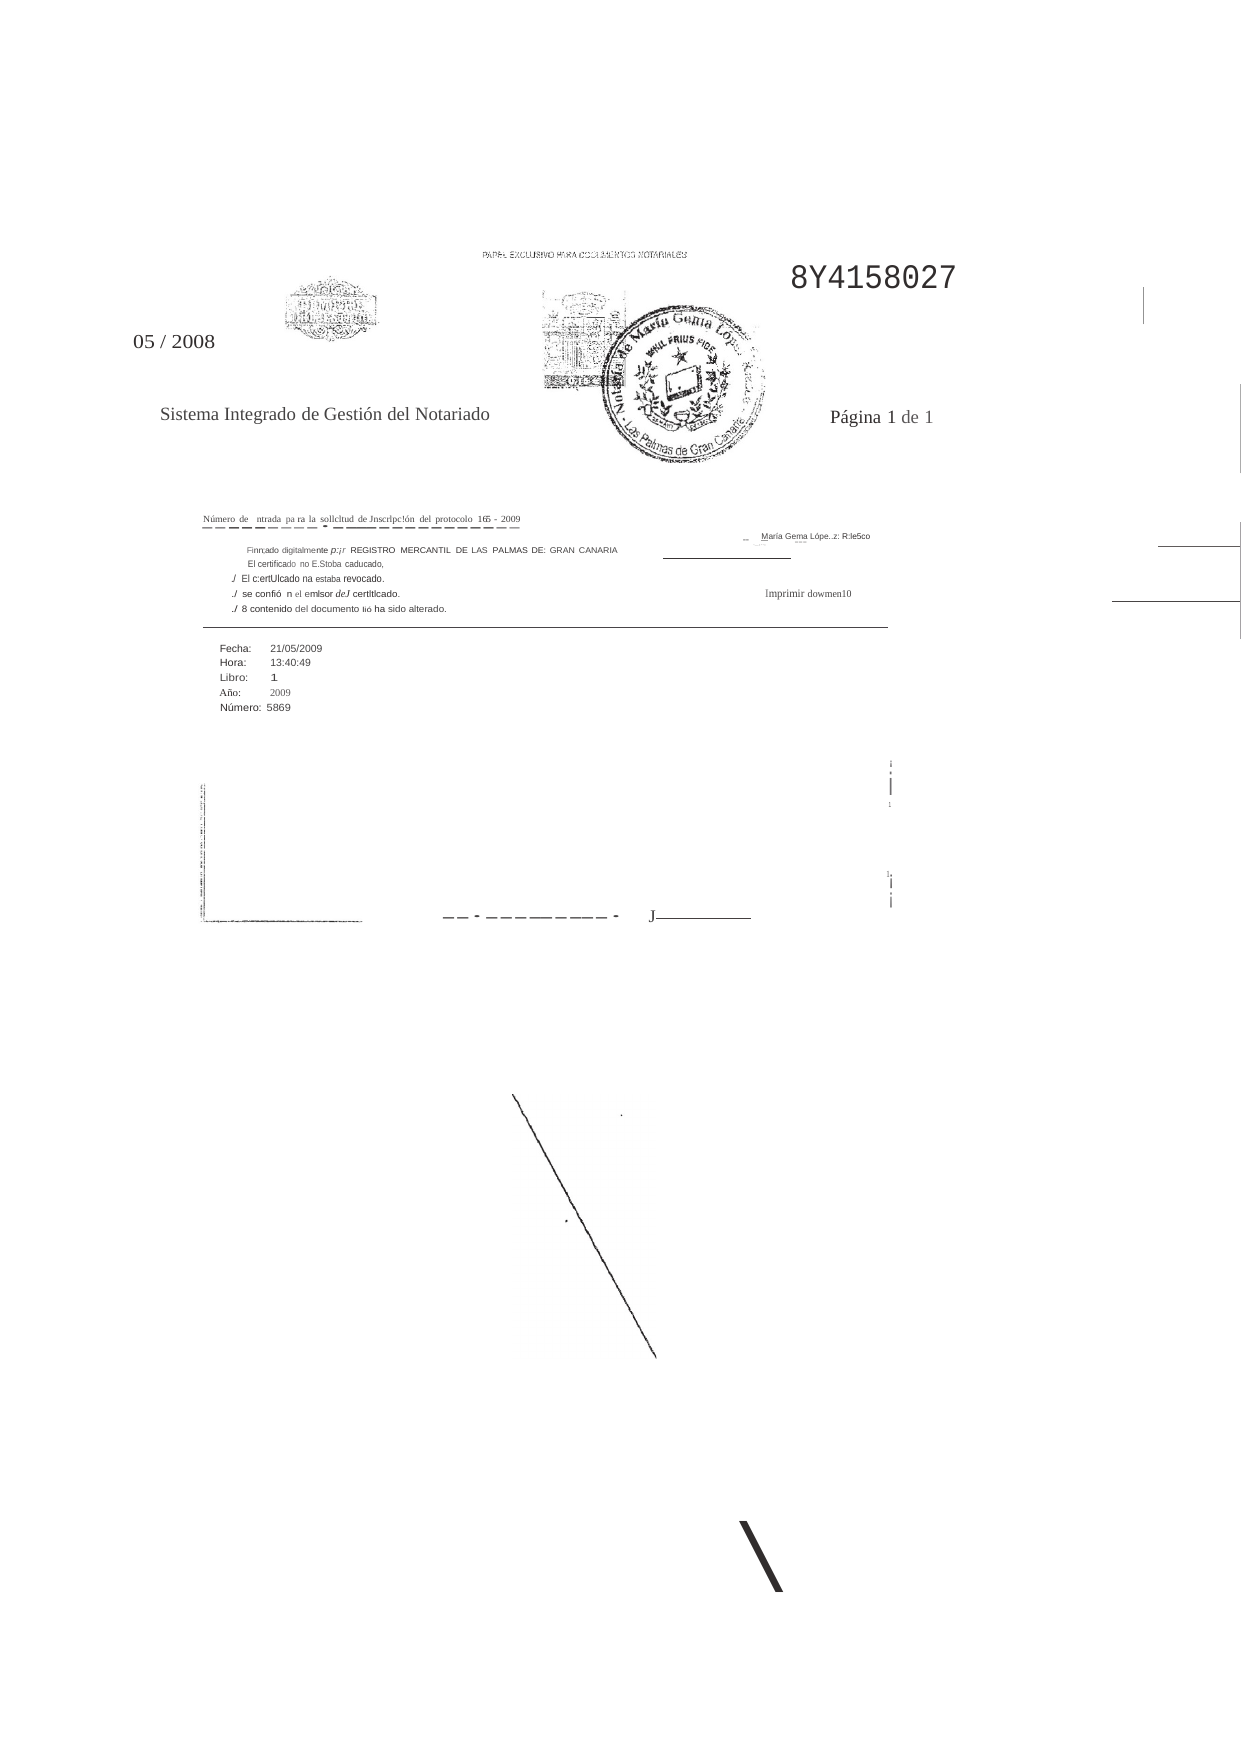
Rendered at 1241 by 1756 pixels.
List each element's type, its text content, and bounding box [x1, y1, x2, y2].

text [121, 889, 198, 908]
text -- [743, 531, 749, 548]
text ---·- [794, 535, 813, 547]
table_cell 2009 [261, 686, 888, 699]
text ¡ [363, 889, 893, 908]
text 8Y4158027 [790, 260, 1066, 299]
text Número de ntrada pa ra la sollcltud de Jnscrlpc!ón del protocolo 165 - 2009 [203, 514, 622, 525]
text [121, 871, 198, 889]
table_header Fecha: [203, 628, 261, 656]
text ./ 8 contenido del documento lió ha sido alterado. [231, 604, 622, 614]
text ._,.., [753, 541, 794, 546]
text 05 / 2008 [133, 331, 379, 353]
text --·---------· J [121, 908, 891, 926]
text Sistema Integrado de Gestión del Notariado [160, 402, 542, 424]
table_cell Hora: [203, 656, 261, 671]
text [813, 541, 1066, 546]
text 1 [363, 802, 891, 809]
table_header 21/05/2009 [261, 628, 888, 656]
table_cell 1 [261, 671, 888, 686]
text i [121, 768, 892, 802]
text ---------·---------------·-·- [201, 519, 528, 536]
table_cell 13:40:49 [261, 656, 888, 671]
text El certificado no E.Stoba caducado, [121, 559, 511, 569]
text Página 1 de 1 [830, 406, 1066, 427]
text Finn;ado digitalmente p:¡r REGISTRO MERCANTIL DE LAS PALMAS DE: GRAN CANARIA [247, 544, 622, 555]
text Número: 5869 [220, 702, 1066, 714]
text Imprimir dowmen10 [765, 586, 1066, 599]
text ¡ [121, 758, 893, 768]
table_cell Libro: [203, 671, 261, 686]
text ¡ [363, 871, 893, 889]
text [121, 802, 198, 809]
text María Gema Lópe..z: R:le5co [761, 532, 1066, 541]
table_cell Año: [203, 686, 261, 699]
text ./ El c:ertUlcado na estaba revocado. [231, 573, 622, 584]
text ./ se confió n el emlsor deJ certltlcado. [231, 587, 622, 599]
text \ [739, 1493, 1066, 1615]
